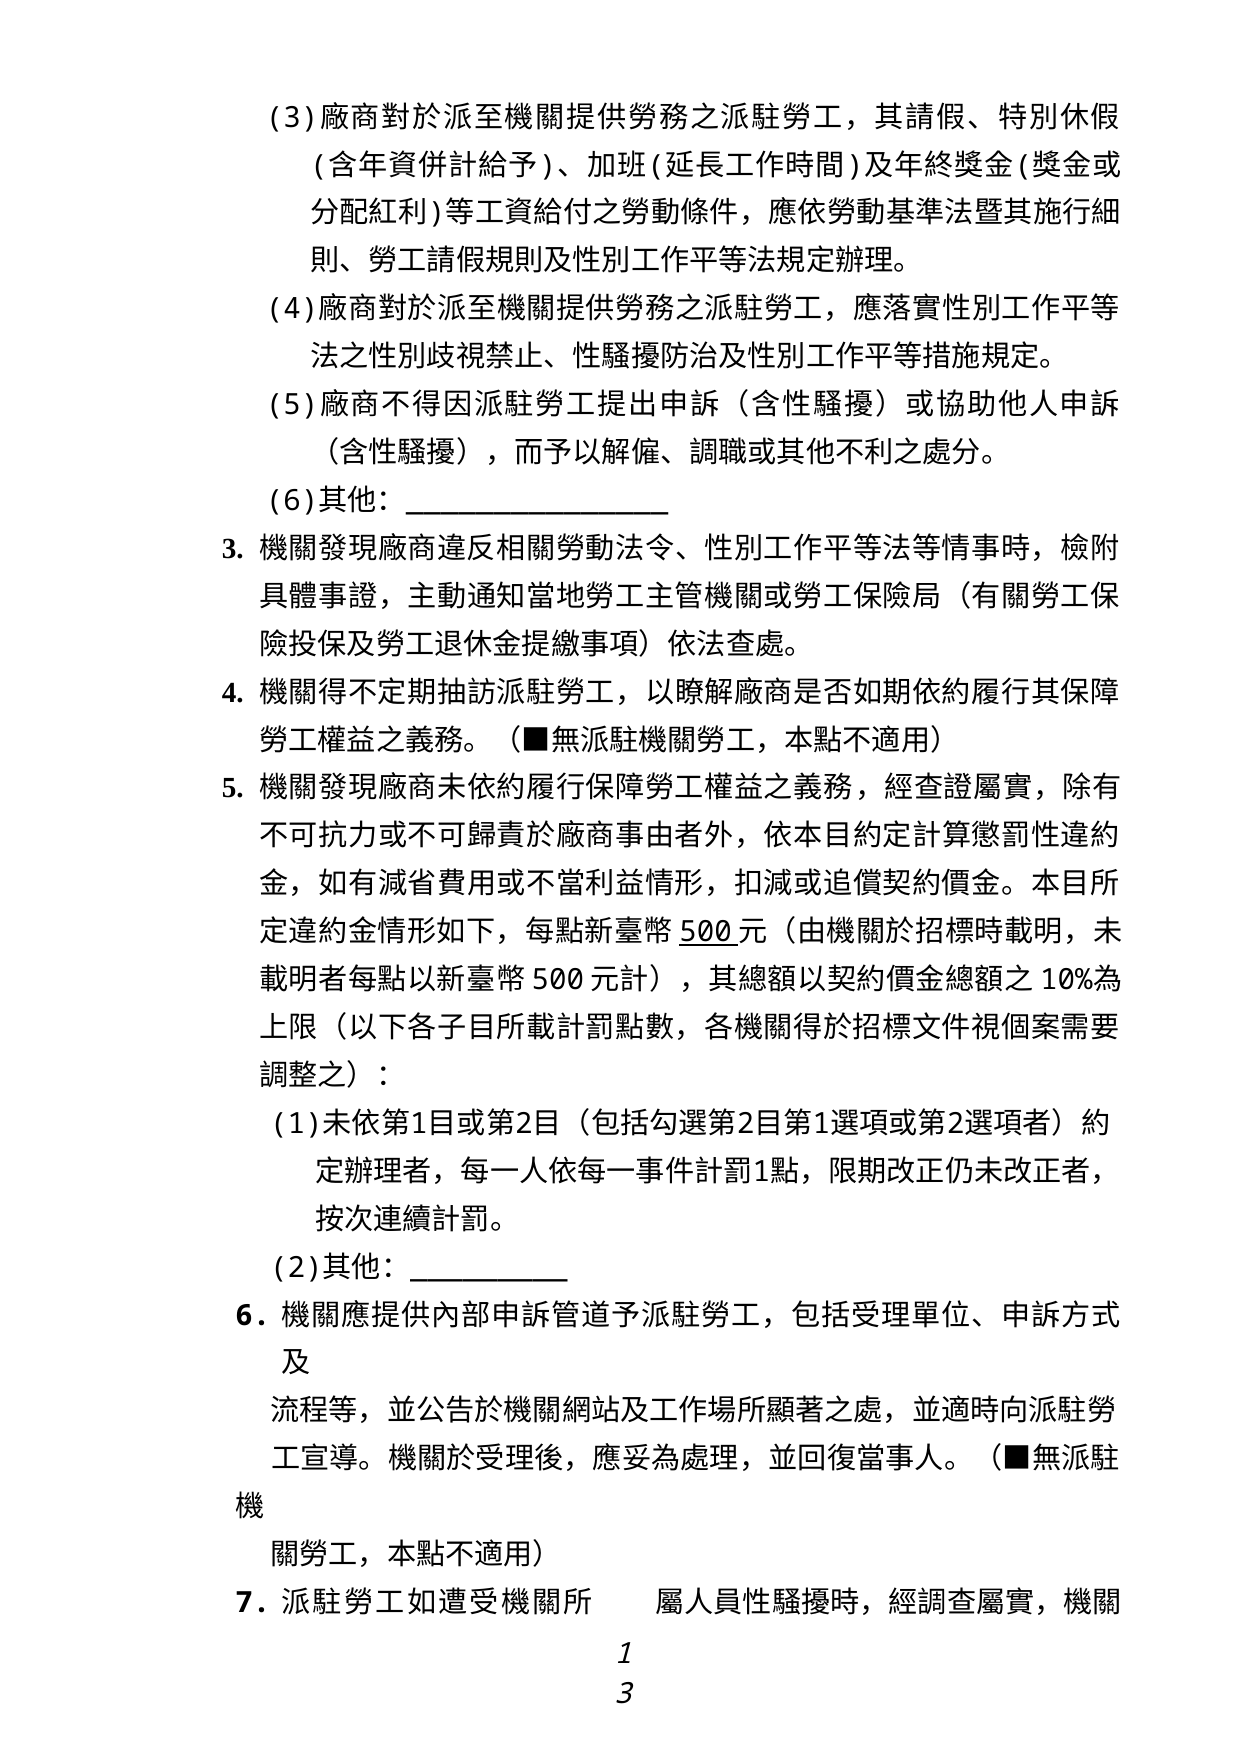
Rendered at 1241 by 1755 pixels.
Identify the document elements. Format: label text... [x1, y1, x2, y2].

list 機關應提供內部申訴管道予派駐勞工，包括受理單位、申訴方式及 [235, 1287, 1122, 1382]
list 機關發現廠商違反相關勞動法令、性別工作平等法等情事時，檢附具體事證，主動通知當地勞工主管機關或勞工保險局（有關勞工保險投保及勞工退休金提繳事項）依法查處。 [222, 520, 1122, 664]
text (4)廠商對於派至機關提供勞務之派駐勞工，應落實性別工作平等法之性別歧視禁止、性騷擾防治及性別工作平等措施規定。 [266, 280, 1122, 376]
text (3)廠商對於派至機關提供勞務之派駐勞工，其請假、特別休假(含年資併計給予)、加班(延長工作時間)及年終獎金(獎金或分配紅利)等工資給付之勞動條件，應依勞動基準法暨其施行細則、勞工請假規則及性別工作平等法規定辦理。 [266, 89, 1122, 280]
text 關勞工，本點不適用） [235, 1526, 1122, 1574]
list 機關得不定期抽訪派駐勞工，以瞭解廠商是否如期依約履行其保障勞工權益之義務。（■無派駐機關勞工，本點不適用） [222, 664, 1122, 759]
text (1)未依第1目或第2目（包括勾選第2目第1選項或第2選項者）約定辦理者，每一人依每一事件計罰1點，限期改正仍未改正者，按次連續計罰。 [270, 1095, 1122, 1239]
text 工宣導。機關於受理後，應妥為處理，並回復當事人。（■無派駐機 [235, 1430, 1122, 1526]
text (5)廠商不得因派駐勞工提出申訴（含性騷擾）或協助他人申訴（含性騷擾），而予以解僱、調職或其他不利之處分。 [266, 376, 1122, 472]
list 派駐勞工如遭受機關所屬人員性騷擾時，經調查屬實，機關應對所 [235, 1574, 1122, 1622]
text 流程等，並公告於機關網站及工作場所顯著之處，並適時向派駐勞 [235, 1382, 1122, 1430]
text (6)其他：_______________ [266, 472, 1122, 520]
text (2)其他：_________ [270, 1239, 1122, 1287]
list 機關發現廠商未依約履行保障勞工權益之義務，經查證屬實，除有不可抗力或不可歸責於廠商事由者外，依本目約定計算懲罰性違約金，如有減省費用或不當利益情形，扣減或追償契約價金。本目所定違約金情形如下，每點新臺幣500元（由機關於招標時載明，未載明者每點以新臺幣500元計），其總額以契約價金總額之10%為上限（以下各子目所載計罰點數，各機關得於招標文件視個案需要調整之）： [222, 759, 1122, 1095]
